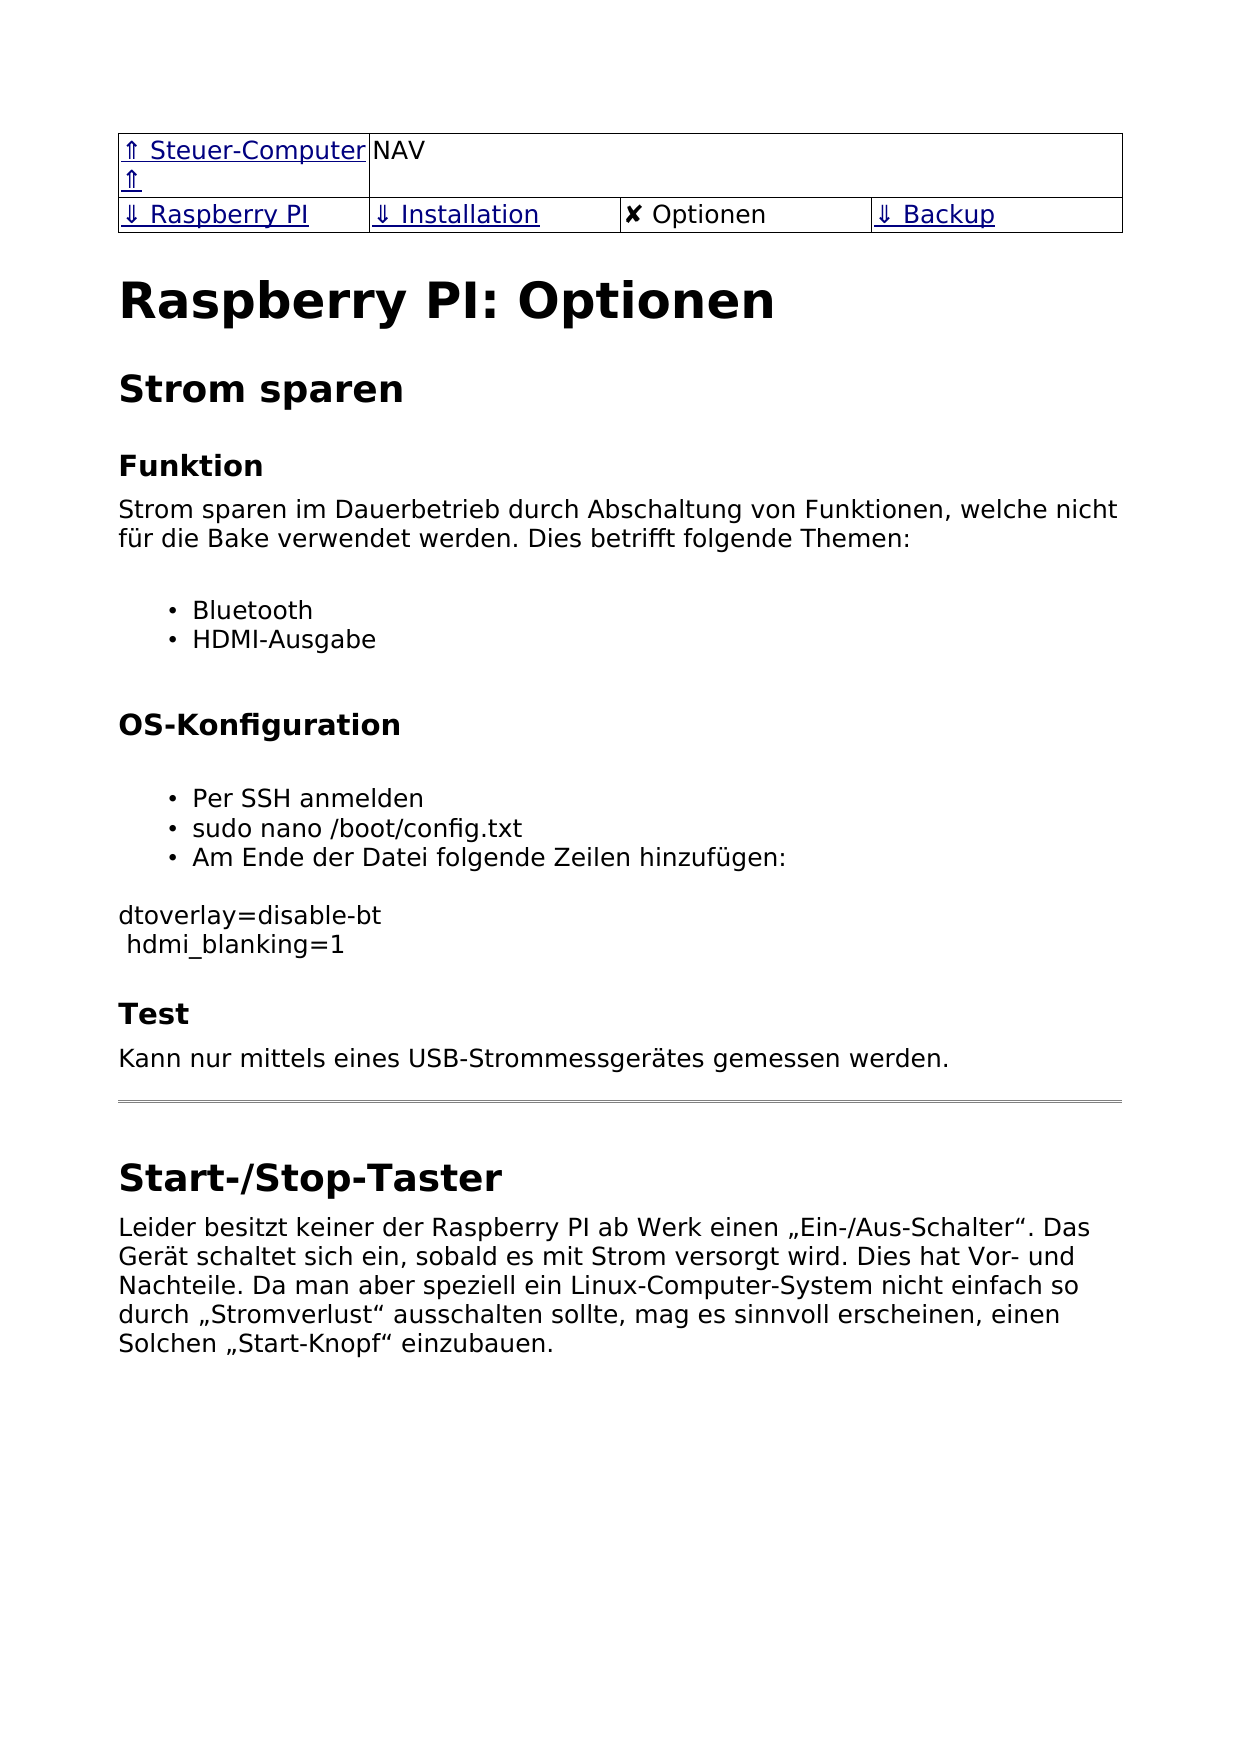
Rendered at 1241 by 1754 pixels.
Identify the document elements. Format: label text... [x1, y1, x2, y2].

list Per SSH anmelden [177, 784, 1122, 814]
table_cell ⇓ Raspberry PI [119, 198, 369, 232]
subtitle Strom sparen [118, 368, 1122, 412]
text Leider besitzt keiner der Raspberry PI ab Werk einen „Ein-/Aus-Schalter“. Das Gerät schaltet sich ein, sobald es mit Strom versorgt wird. Dies hat Vor- und Nachteile. Da man aber speziell ein Linux-Computer-System nicht einfach so durch „Stromverlust“ ausschalten sollte, mag es sinnvoll erscheinen, einen Solchen „Start-Knopf“ einzubauen. [118, 1213, 1122, 1359]
subtitle Raspberry PI: Optionen [118, 272, 1122, 330]
text Kann nur mittels eines USB-Strommessgerätes gemessen werden. [118, 1044, 1122, 1073]
list Am Ende der Datei folgende Zeilen hinzufügen: [177, 843, 1122, 872]
subtitle Funktion [118, 449, 1122, 483]
subtitle OS-Konfiguration [118, 709, 1122, 743]
table_cell ⇓ Backup [872, 198, 1122, 232]
table_cell ⇓ Installation [370, 198, 620, 232]
text Strom sparen im Dauerbetrieb durch Abschaltung von Funktionen, welche nicht für die Bake verwendet werden. Dies betrifft folgende Themen: [118, 496, 1122, 554]
subtitle Start-/Stop-Taster [118, 1157, 1122, 1201]
subtitle Test [118, 997, 1122, 1031]
table_header NAV [370, 134, 1122, 197]
list sudo nano /boot/config.txt [177, 814, 1122, 843]
text dtoverlay=disable-bt hdmi_blanking=1 [118, 902, 1122, 960]
table_cell ✘ Optionen [621, 198, 871, 232]
table_header ⇑ Steuer-Computer ⇑ [119, 134, 369, 197]
list Bluetooth [177, 596, 1122, 625]
list HDMI-Ausgabe [177, 625, 1122, 654]
